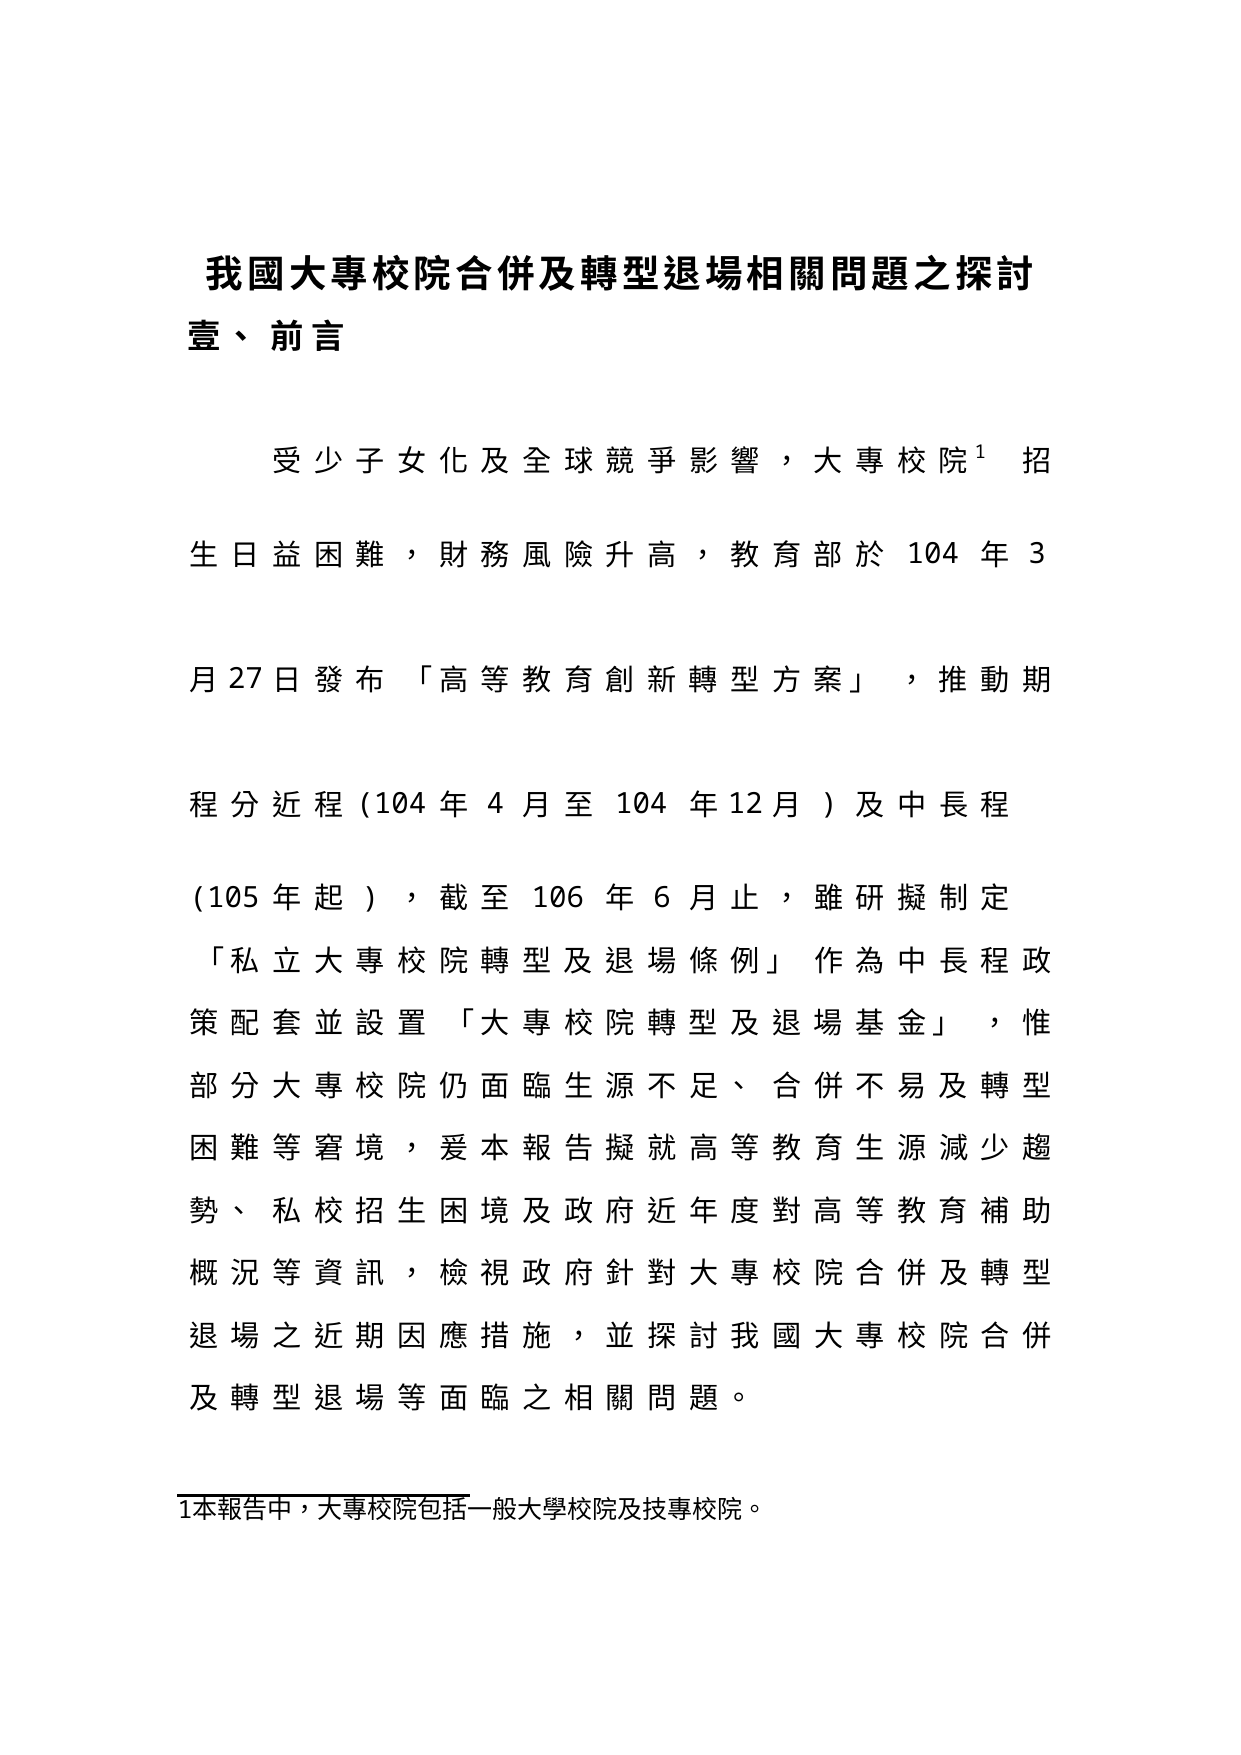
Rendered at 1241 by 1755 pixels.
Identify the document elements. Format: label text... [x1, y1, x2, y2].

text 我國大專校院合併及轉型退場相關問題之探討 [183, 229, 1058, 292]
text 受少子女化及全球競爭影響，大專校院招生日益困難，財務風險升高，教育部於104年3月27日發布「高等教育創新轉型方案」，推動期程分近程(104年4月至104年12月)及中長程(105年起)，截至106年6月止，雖研擬制定「私立大專校院轉型及退場條例」作為中長程政策配套並設置「大專校院轉型及退場基金」，惟部分大專校院仍面臨生源不足、合併不易及轉型困難等窘境，爰本報告擬就高等教育生源減少趨勢、私校招生困境及政府近年度對高等教育補助概況等資訊，檢視政府針對大專校院合併及轉型退場之近期因應措施，並探討我國大專校院合併及轉型退場等面臨之相關問題。 [183, 354, 1058, 1417]
text 壹、前言 [183, 292, 1058, 354]
text 本報告中，大專校院包括一般大學校院及技專校院。 [177, 1496, 1063, 1525]
